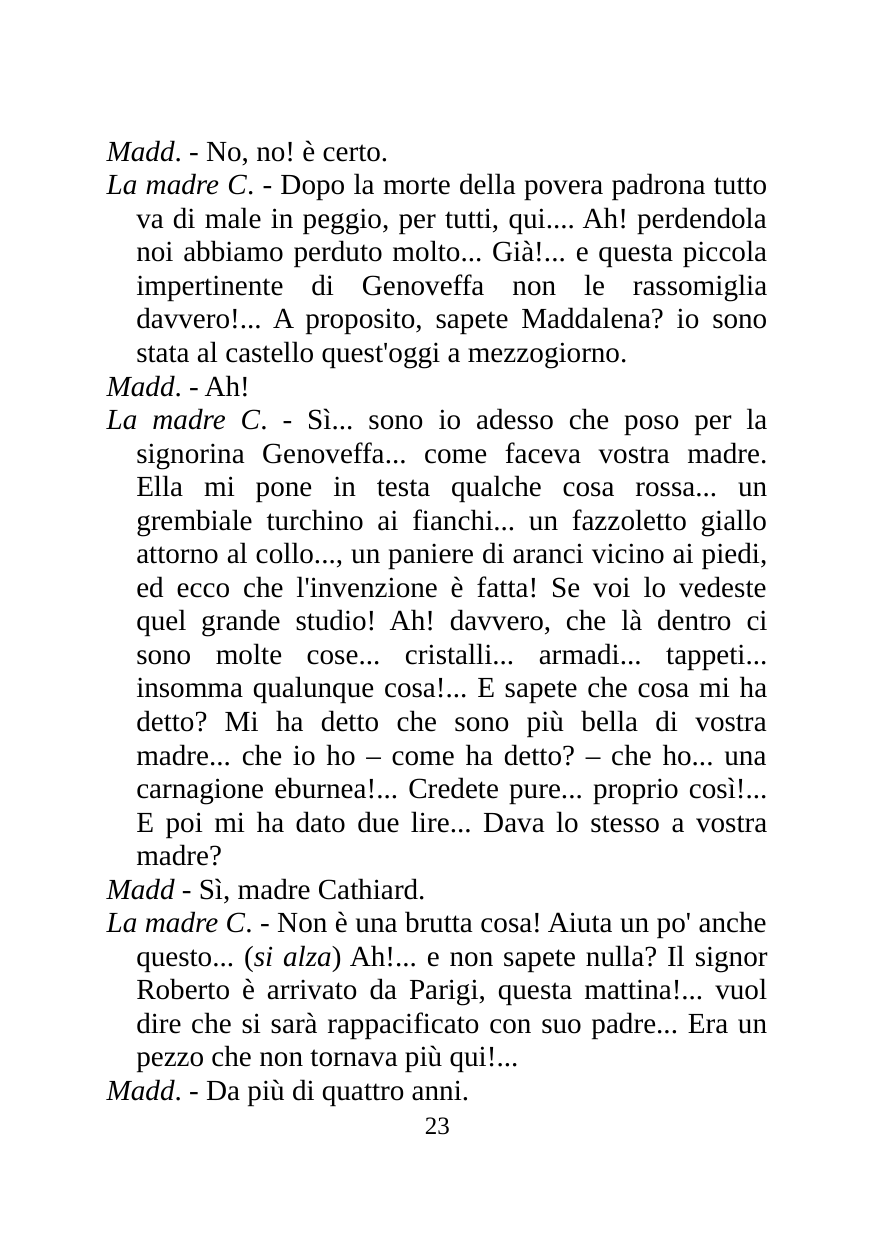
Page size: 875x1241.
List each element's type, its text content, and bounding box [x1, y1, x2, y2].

text La madre C. - Dopo la morte della povera padrona tutto va di male in peggio, per tutti, qui.... Ah! perdendola noi abbiamo perduto molto... Già!... e questa piccola impertinente di Genoveffa non le rassomiglia davvero!... A proposito, sapete Maddalena? io sono stata al castello quest'oggi a mezzogiorno. [106, 167, 768, 369]
text La madre C. - Sì... sono io adesso che poso per la signorina Genoveffa... come faceva vostra madre. Ella mi pone in testa qualche cosa rossa... un grembiale turchino ai fianchi... un fazzoletto giallo attorno al collo..., un paniere di aranci vicino ai piedi, ed ecco che l'invenzione è fatta! Se voi lo vedeste quel grande studio! Ah! davvero, che là dentro ci sono molte cose... cristalli... armadi... tappeti... insomma qualunque cosa!... E sapete che cosa mi ha detto? Mi ha detto che sono più bella di vostra madre... che io ho – come ha detto? – che ho... una carnagione eburnea!... Credete pure... proprio così!... E poi mi ha dato due lire... Dava lo stesso a vostra madre? [106, 402, 768, 872]
text Madd. - Ah! [106, 369, 768, 402]
text La madre C. - Non è una brutta cosa! Aiuta un po' anche questo... (si alza) Ah!... e non sapete nulla? Il signor Roberto è arrivato da Parigi, questa mattina!... vuol dire che si sarà rappacificato con suo padre... Era un pezzo che non tornava più qui!... [106, 905, 768, 1073]
text Madd. - No, no! è certo. [106, 134, 768, 167]
text Madd - Sì, madre Cathiard. [106, 872, 768, 905]
text Madd. - Da più di quattro anni. [106, 1073, 768, 1107]
